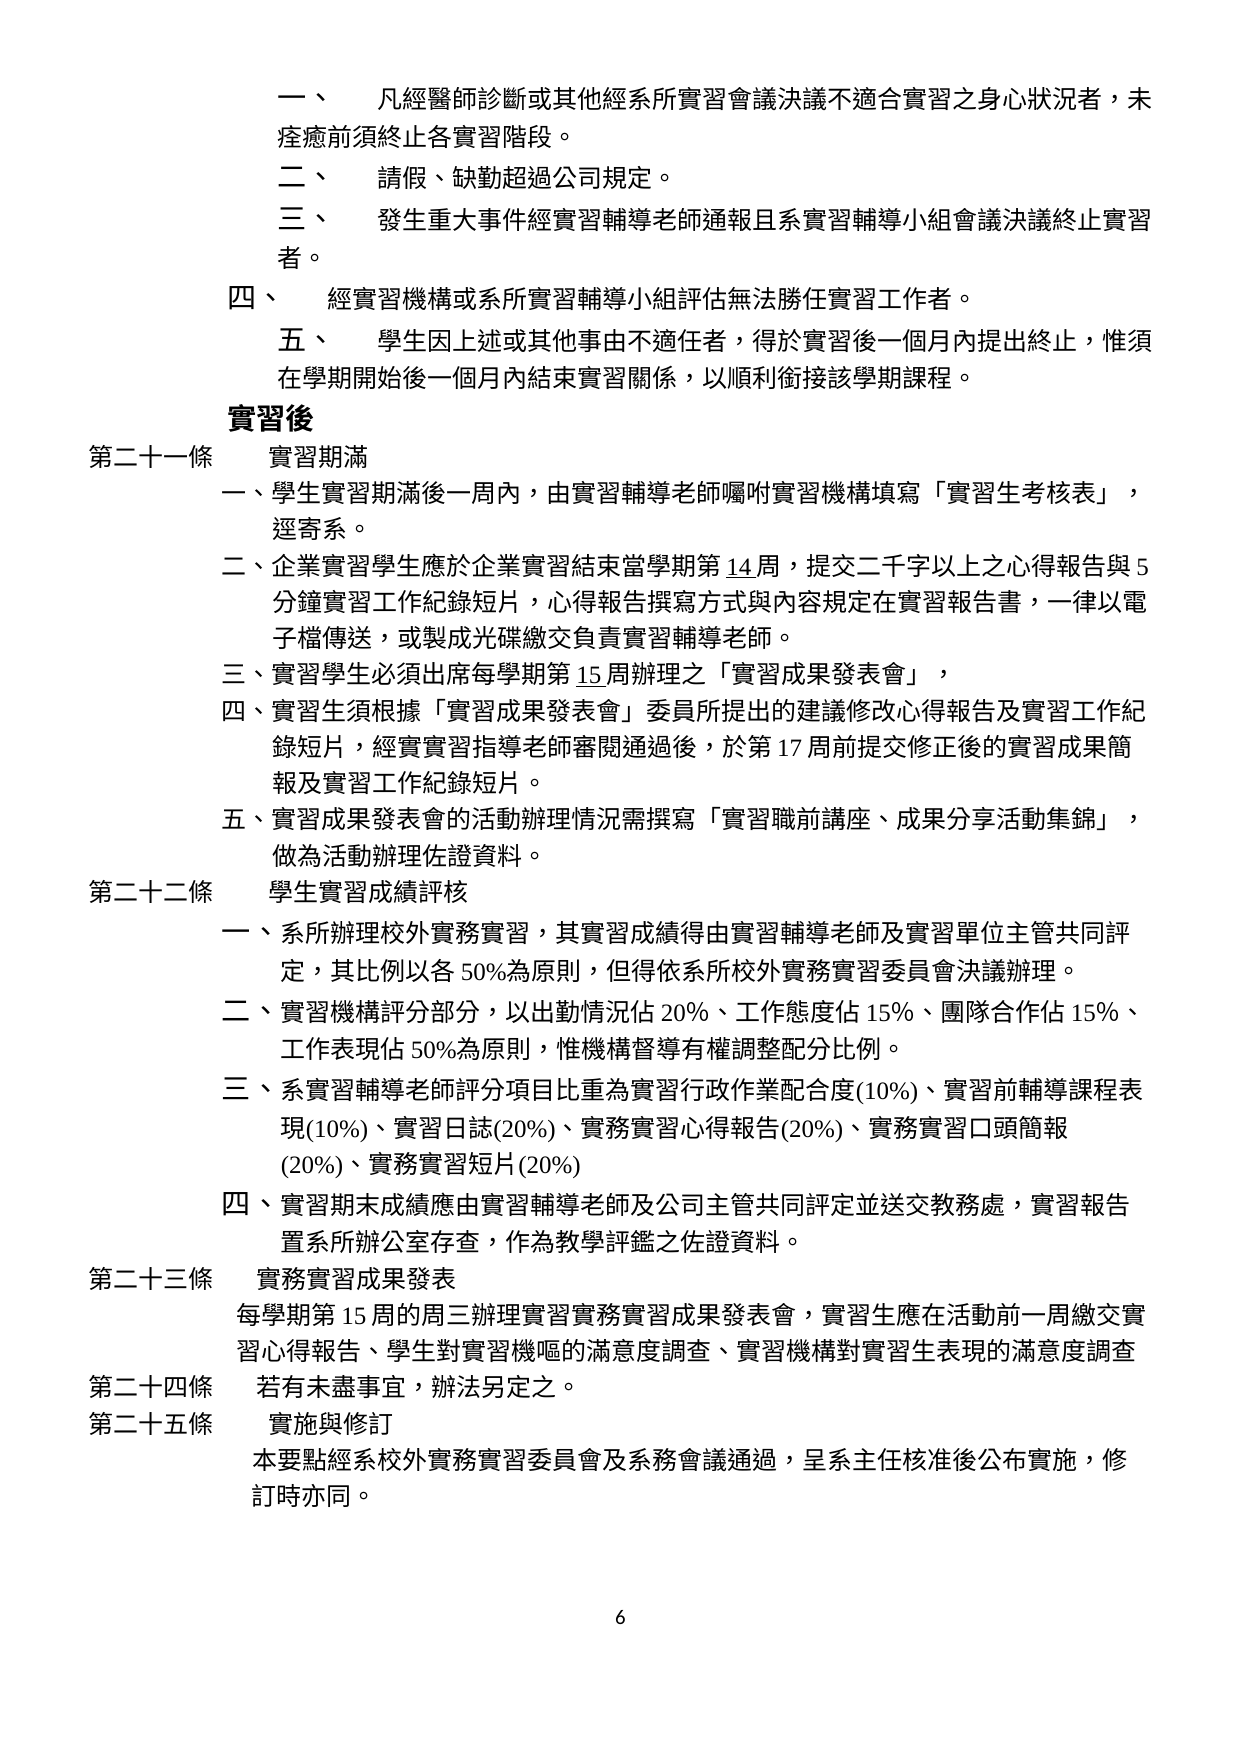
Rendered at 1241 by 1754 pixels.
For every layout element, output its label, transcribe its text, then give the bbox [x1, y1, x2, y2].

text 本要點經系校外實務實習委員會及系務會議通過，呈系主任核准後公布實施，修訂時亦同。 [177, 1440, 1152, 1513]
list 學生實習成績評核 [89, 872, 1152, 909]
list 實習期滿 [89, 437, 1152, 474]
list 實施與修訂 [89, 1404, 1152, 1440]
text 二、企業實習學生應於企業實習結束當學期第14周，提交二千字以上之心得報告與5分鐘實習工作紀錄短片，心得報告撰寫方式與內容規定在實習報告書，一律以電子檔傳送，或製成光碟繳交負責實習輔導老師。 [221, 546, 1152, 655]
list 系所辦理校外實務實習，其實習成績得由實習輔導老師及實習單位主管共同評定，其比例以各50%為原則，但得依系所校外實務實習委員會決議辦理。 [222, 909, 1152, 987]
text 四、實習生須根據「實習成果發表會」委員所提出的建議修改心得報告及實習工作紀錄短片，經實實習指導老師審閱通過後，於第17周前提交修正後的實習成果簡報及實習工作紀錄短片。 [221, 691, 1152, 800]
text 五、實習成果發表會的活動辦理情況需撰寫「實習職前講座、成果分享活動集錦」，做為活動辦理佐證資料。 [221, 800, 1152, 872]
list 實習機構評分部分，以出勤情況佔20％、工作態度佔15％、團隊合作佔15％、工作表現佔50%為原則，惟機構督導有權調整配分比例。 [222, 987, 1152, 1066]
text 一、學生實習期滿後一周內，由實習輔導老師囑咐實習機構填寫「實習生考核表」，逕寄系。 [221, 474, 1152, 546]
text 實習後 [227, 395, 1152, 437]
list 若有未盡事宜，辦法另定之。 [89, 1368, 1152, 1404]
text 每學期第15周的周三辦理實習實務實習成果發表會，實習生應在活動前一周繳交實習心得報告、學生對實習機嘔的滿意度調查、實習機構對實習生表現的滿意度調查 [236, 1295, 1152, 1368]
list 請假、缺勤超過公司規定。 [277, 153, 1152, 196]
list 實務實習成果發表 [89, 1259, 1152, 1295]
text 三、實習學生必須出席每學期第15周辦理之「實習成果發表會」， [221, 655, 1152, 691]
list 經實習機構或系所實習輔導小組評估無法勝任實習工作者。 [227, 274, 1152, 317]
list 學生因上述或其他事由不適任者，得於實習後一個月內提出終止，惟須在學期開始後一個月內結束實習關係，以順利銜接該學期課程。 [277, 317, 1152, 395]
list 系實習輔導老師評分項目比重為實習行政作業配合度(10%)、實習前輔導課程表現(10%)、實習日誌(20%)、實務實習心得報告(20%)、實務實習口頭簡報(20%)、實務實習短片(20%) [222, 1066, 1152, 1181]
list 發生重大事件經實習輔導老師通報且系實習輔導小組會議決議終止實習者。 [277, 196, 1152, 274]
list 實習期末成績應由實習輔導老師及公司主管共同評定並送交教務處，實習報告置系所辦公室存查，作為教學評鑑之佐證資料。 [222, 1181, 1152, 1259]
list 凡經醫師診斷或其他經系所實習會議決議不適合實習之身心狀況者，未痊癒前須終止各實習階段。 [277, 75, 1152, 153]
